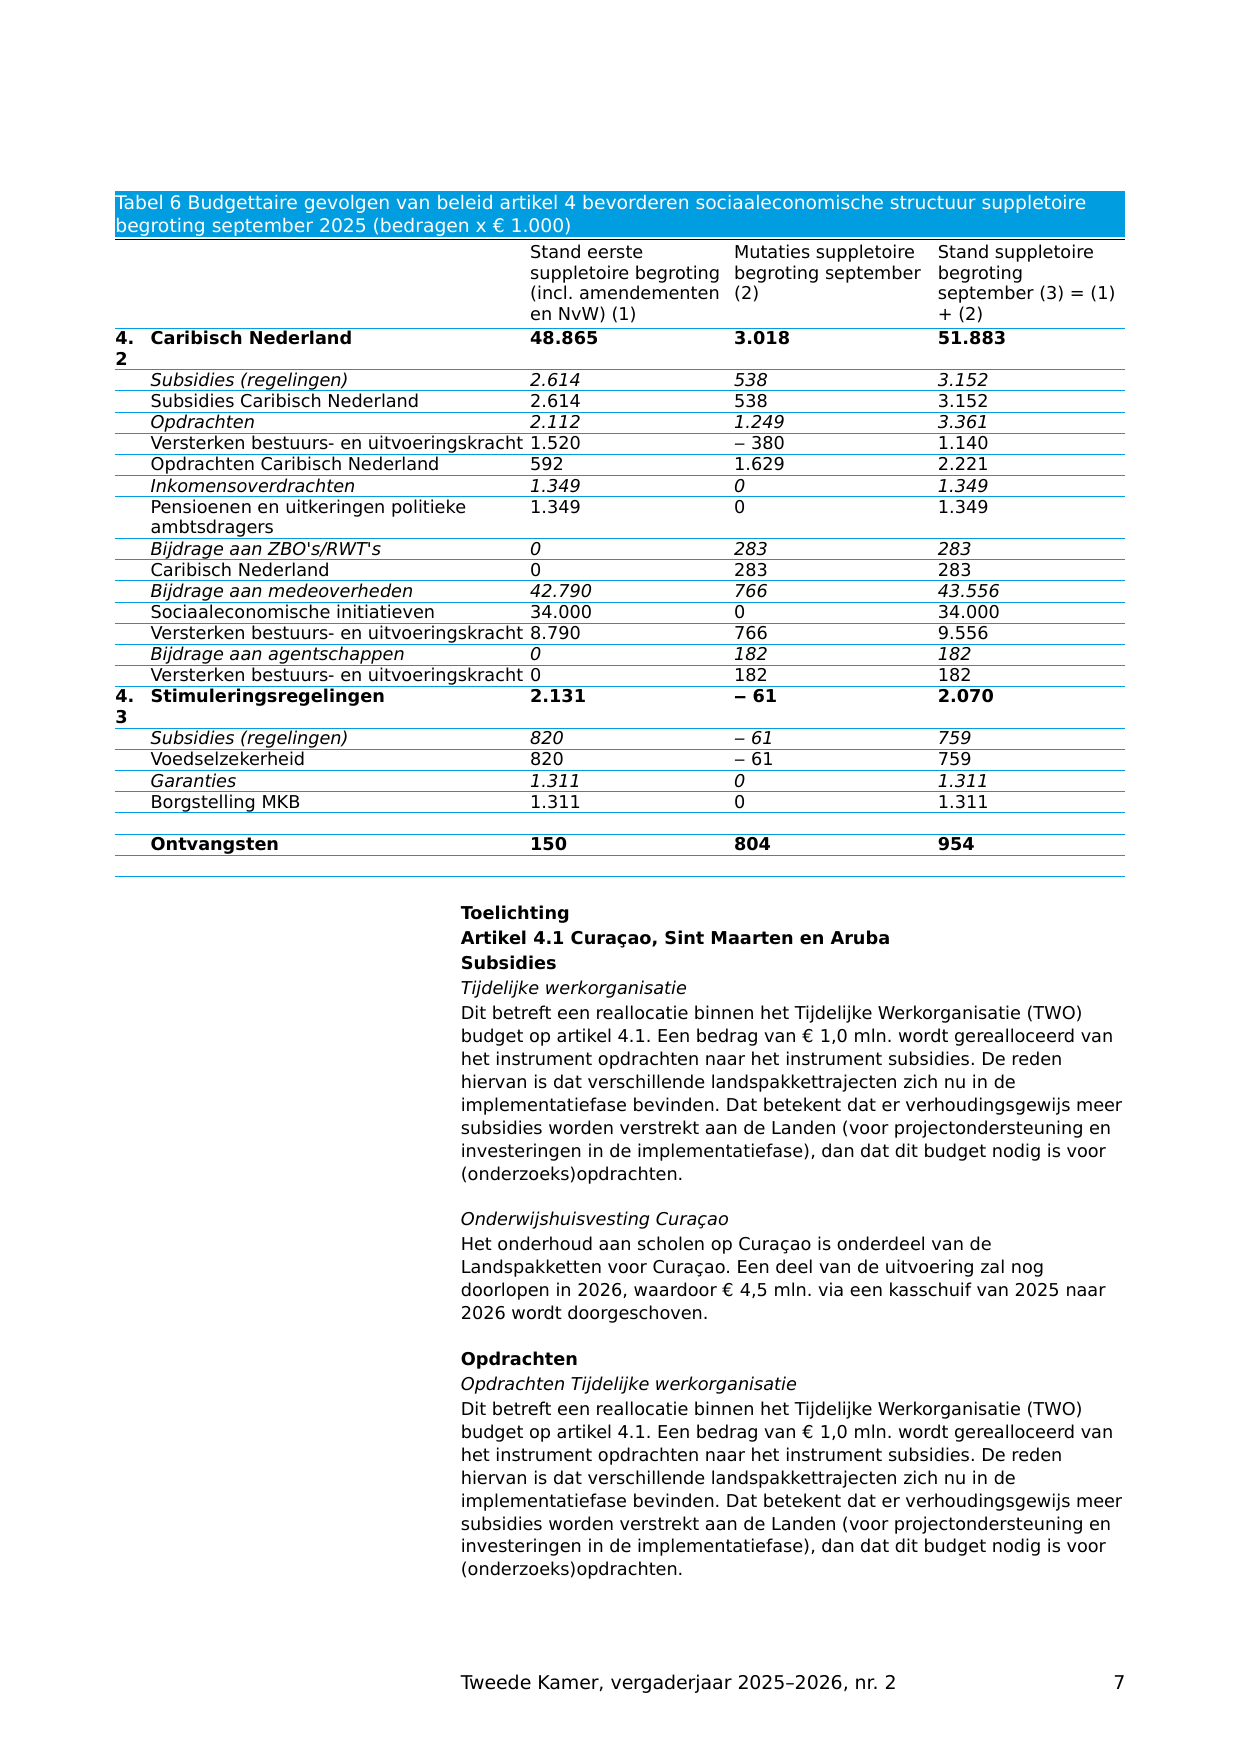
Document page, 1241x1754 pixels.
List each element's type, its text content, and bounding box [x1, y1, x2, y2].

table_cell 283 [731, 560, 935, 580]
table_cell Stand suppletoire begroting september (3) = (1) + (2) [935, 240, 1125, 327]
table_cell 2.131 [527, 687, 731, 728]
table_cell [115, 813, 147, 833]
table_cell [115, 476, 147, 496]
table_cell Stimuleringsregelingen [148, 687, 527, 728]
table_cell 51.883 [935, 329, 1125, 369]
table_cell [527, 856, 731, 876]
table_cell Caribisch Nederland [148, 560, 527, 580]
table_cell Bijdrage aan agentschappen [148, 645, 527, 665]
table_cell [115, 750, 147, 770]
text Opdrachten Tijdelijke werkorganisatie [461, 1372, 1125, 1395]
table_cell 1.349 [935, 497, 1125, 538]
table_cell Opdrachten [148, 413, 527, 433]
table_cell 538 [731, 370, 935, 390]
table_cell [115, 771, 147, 791]
table_cell [148, 856, 527, 876]
table_cell 150 [527, 835, 731, 854]
table_cell 182 [935, 666, 1125, 686]
table_cell [115, 240, 147, 327]
table_cell 954 [935, 835, 1125, 854]
table_cell 3.152 [935, 370, 1125, 390]
table_cell 759 [935, 750, 1125, 770]
table_cell 3.361 [935, 413, 1125, 433]
table_cell 1.249 [731, 413, 935, 433]
table_cell 9.556 [935, 624, 1125, 644]
table_cell 1.311 [527, 771, 731, 791]
table_cell 2.614 [527, 391, 731, 412]
table_cell 1.140 [935, 434, 1125, 454]
table_cell [115, 581, 147, 601]
table_cell 3.018 [731, 329, 935, 369]
table_cell 0 [527, 539, 731, 559]
table_cell 43.556 [935, 581, 1125, 601]
table_cell 0 [731, 771, 935, 791]
table_cell [115, 560, 147, 580]
table_cell Mutaties suppletoire begroting september (2) [731, 240, 935, 327]
table_cell [115, 835, 147, 854]
text Onderwijshuisvesting Curaçao [461, 1207, 1125, 1230]
table_cell ‒ 61 [731, 750, 935, 770]
table_cell [935, 813, 1125, 833]
table_cell 0 [527, 666, 731, 686]
table_cell Versterken bestuurs- en uitvoeringskracht [148, 434, 527, 454]
table_cell 538 [731, 391, 935, 412]
table_cell Versterken bestuurs- en uitvoeringskracht [148, 624, 527, 644]
table_cell [731, 813, 935, 833]
table_cell Subsidies (regelingen) [148, 370, 527, 390]
text Artikel 4.1 Curaçao, Sint Maarten en Aruba [461, 926, 1125, 949]
table_cell 283 [731, 539, 935, 559]
table_cell Subsidies Caribisch Nederland [148, 391, 527, 412]
table_cell Voedselzekerheid [148, 750, 527, 770]
table_cell 0 [731, 792, 935, 812]
table_cell [115, 856, 147, 876]
table_cell [115, 539, 147, 559]
table_cell Stand eerste suppletoire begroting (incl. amendementen en NvW) (1) [527, 240, 731, 327]
table_cell [115, 497, 147, 538]
table_cell 1.520 [527, 434, 731, 454]
table_cell 4.2 [115, 329, 147, 369]
text Subsidies [461, 951, 1125, 974]
table_cell 1.311 [935, 792, 1125, 812]
table_cell [115, 413, 147, 433]
table_cell Inkomensoverdrachten [148, 476, 527, 496]
table_cell 34.000 [935, 603, 1125, 622]
table_cell [115, 455, 147, 475]
table_cell 759 [935, 729, 1125, 749]
table_cell 0 [731, 497, 935, 538]
table_cell 182 [731, 666, 935, 686]
table_cell 1.349 [527, 497, 731, 538]
table_cell [148, 813, 527, 833]
table_cell 8.790 [527, 624, 731, 644]
table_cell 3.152 [935, 391, 1125, 412]
table_cell 2.070 [935, 687, 1125, 728]
table_cell [148, 240, 527, 327]
table_cell [935, 856, 1125, 876]
table_cell 1.311 [527, 792, 731, 812]
table_cell 0 [731, 476, 935, 496]
table_cell 4.3 [115, 687, 147, 728]
table_cell 820 [527, 750, 731, 770]
table_cell 766 [731, 581, 935, 601]
table_cell Bijdrage aan medeoverheden [148, 581, 527, 601]
text Dit betreft een reallocatie binnen het Tijdelijke Werkorganisatie (TWO) budget op artikel 4.1. Een bedrag van € 1,0 mln. wordt gerealloceerd van het instrument opdrachten naar het instrument subsidies. De reden hiervan is dat verschillende landspakkettrajecten zich nu in de implementatiefase bevinden. Dat betekent dat er verhoudingsgewijs meer subsidies worden verstrekt aan de Landen (voor projectondersteuning en investeringen in de implementatiefase), dan dat dit budget nodig is voor (onderzoeks)opdrachten. [461, 1001, 1125, 1184]
table_cell [115, 391, 147, 412]
table_cell Subsidies (regelingen) [148, 729, 527, 749]
text Opdrachten [461, 1347, 1125, 1370]
table_cell 42.790 [527, 581, 731, 601]
table_cell 182 [731, 645, 935, 665]
table_cell 0 [527, 560, 731, 580]
table_cell Sociaaleconomische initiatieven [148, 603, 527, 622]
table_cell 1.349 [527, 476, 731, 496]
table_cell [115, 434, 147, 454]
table_cell [115, 792, 147, 812]
table_cell [115, 729, 147, 749]
table_cell 0 [527, 645, 731, 665]
table_cell Caribisch Nederland [148, 329, 527, 369]
table_cell Ontvangsten [148, 835, 527, 854]
table_cell ‒ 61 [731, 687, 935, 728]
table_cell 766 [731, 624, 935, 644]
table_cell ‒ 61 [731, 729, 935, 749]
table_cell 804 [731, 835, 935, 854]
text Toelichting [461, 901, 1125, 924]
table_cell 820 [527, 729, 731, 749]
table_cell 1.311 [935, 771, 1125, 791]
table_cell 1.349 [935, 476, 1125, 496]
table_cell 2.221 [935, 455, 1125, 475]
table_cell [115, 645, 147, 665]
table_cell [115, 666, 147, 686]
table_cell 0 [731, 603, 935, 622]
table_cell 34.000 [527, 603, 731, 622]
text Het onderhoud aan scholen op Curaçao is onderdeel van de Landspakketten voor Curaçao. Een deel van de uitvoering zal nog doorlopen in 2026, waardoor € 4,5 mln. via een kasschuif van 2025 naar 2026 wordt doorgeschoven. [461, 1232, 1125, 1324]
table_cell Borgstelling MKB [148, 792, 527, 812]
table_cell 592 [527, 455, 731, 475]
table_cell ‒ 380 [731, 434, 935, 454]
table_cell 283 [935, 539, 1125, 559]
table_cell 2.112 [527, 413, 731, 433]
table_cell 182 [935, 645, 1125, 665]
table_cell 2.614 [527, 370, 731, 390]
table_cell 48.865 [527, 329, 731, 369]
table_cell Versterken bestuurs- en uitvoeringskracht [148, 666, 527, 686]
table_cell [527, 813, 731, 833]
table_cell Opdrachten Caribisch Nederland [148, 455, 527, 475]
text Tijdelijke werkorganisatie [461, 976, 1125, 999]
table_cell [731, 856, 935, 876]
table_cell [115, 603, 147, 622]
table_cell Bijdrage aan ZBO's/RWT's [148, 539, 527, 559]
table_cell [115, 624, 147, 644]
table_cell Garanties [148, 771, 527, 791]
text Dit betreft een reallocatie binnen het Tijdelijke Werkorganisatie (TWO) budget op artikel 4.1. Een bedrag van € 1,0 mln. wordt gerealloceerd van het instrument opdrachten naar het instrument subsidies. De reden hiervan is dat verschillende landspakkettrajecten zich nu in de implementatiefase bevinden. Dat betekent dat er verhoudingsgewijs meer subsidies worden verstrekt aan de Landen (voor projectondersteuning en investeringen in de implementatiefase), dan dat dit budget nodig is voor (onderzoeks)opdrachten. [461, 1397, 1125, 1580]
table_cell 1.629 [731, 455, 935, 475]
table_cell Pensioenen en uitkeringen politieke ambtsdragers [148, 497, 527, 538]
table_cell 283 [935, 560, 1125, 580]
table_cell [115, 370, 147, 390]
